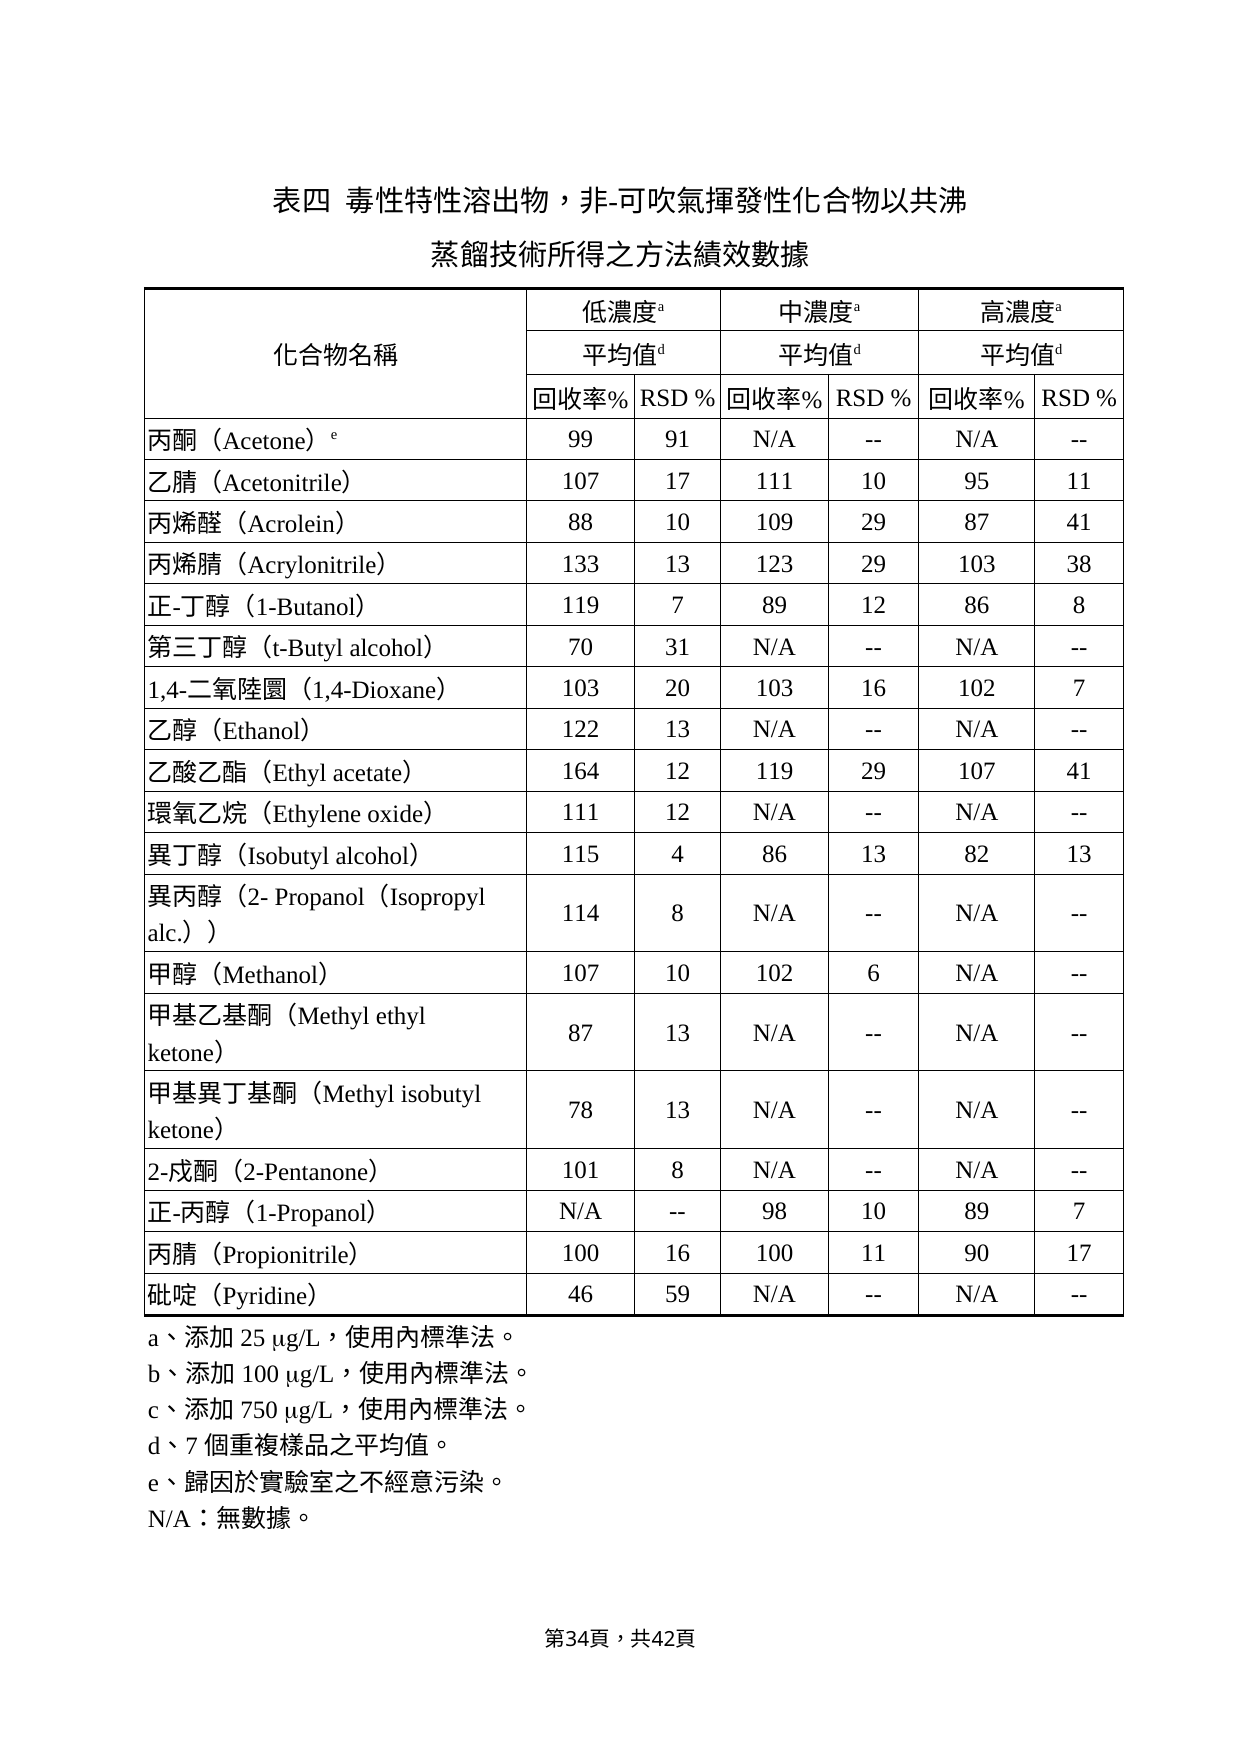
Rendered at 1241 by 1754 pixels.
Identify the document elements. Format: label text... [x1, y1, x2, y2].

table_cell 91 [635, 419, 720, 459]
table_cell 13 [635, 543, 720, 583]
table_cell N/A [919, 875, 1034, 951]
table_cell -- [829, 1149, 918, 1189]
table_cell -- [829, 1071, 918, 1148]
table_cell 114 [527, 875, 634, 951]
table_cell 7 [635, 584, 720, 625]
table_cell N/A [721, 792, 828, 832]
table_cell 89 [919, 1191, 1034, 1231]
table_cell 109 [721, 501, 828, 542]
table_cell 133 [527, 543, 634, 583]
table_cell 98 [721, 1191, 828, 1231]
table_cell -- [1035, 709, 1123, 749]
table_cell -- [829, 709, 918, 749]
table_cell 甲醇（Methanol） [145, 952, 526, 993]
table_cell 46 [527, 1274, 634, 1314]
table_cell 119 [721, 750, 828, 791]
table_cell 107 [527, 952, 634, 993]
table_cell -- [829, 994, 918, 1070]
table_cell N/A [721, 419, 828, 459]
table_cell -- [829, 626, 918, 666]
table_header 高濃度a [919, 290, 1123, 330]
table_header 化合物名稱 [145, 290, 526, 417]
table_cell 甲基乙基酮（Methyl ethyl ketone） [145, 994, 526, 1070]
table_cell 回收率% [527, 375, 634, 417]
table_cell 16 [829, 667, 918, 708]
table_cell RSD % [1035, 375, 1123, 417]
table_cell 10 [635, 952, 720, 993]
table_cell 12 [829, 584, 918, 625]
table_cell 丙烯腈（Acrylonitrile） [145, 543, 526, 583]
table_cell 12 [635, 750, 720, 791]
table_cell -- [1035, 952, 1123, 993]
table_cell -- [1035, 1149, 1123, 1189]
table_cell -- [1035, 1274, 1123, 1314]
table_cell 82 [919, 833, 1034, 873]
table_cell N/A [721, 1274, 828, 1314]
table_cell 103 [527, 667, 634, 708]
table_cell -- [1035, 792, 1123, 832]
table_cell 平均值d [527, 331, 720, 374]
table_cell 70 [527, 626, 634, 666]
table_cell 13 [829, 833, 918, 873]
table_cell 111 [527, 792, 634, 832]
table_cell -- [829, 1274, 918, 1314]
table_cell N/A [919, 952, 1034, 993]
table_cell 38 [1035, 543, 1123, 583]
table_cell 86 [721, 833, 828, 873]
table_cell 115 [527, 833, 634, 873]
table_cell 2-戍酮（2-Pentanone） [145, 1149, 526, 1189]
table_cell 異丁醇（Isobutyl alcohol） [145, 833, 526, 873]
table_cell 7 [1035, 667, 1123, 708]
table_cell 101 [527, 1149, 634, 1189]
table_cell 4 [635, 833, 720, 873]
table_cell N/A [919, 1149, 1034, 1189]
table_cell 乙醇（Ethanol） [145, 709, 526, 749]
table_header 中濃度a [721, 290, 918, 330]
table_cell 29 [829, 750, 918, 791]
table_cell 90 [919, 1232, 1034, 1272]
table_cell 乙腈（Acetonitrile） [145, 460, 526, 500]
table_cell 砒啶（Pyridine） [145, 1274, 526, 1314]
table_cell -- [1035, 994, 1123, 1070]
table_cell 13 [635, 994, 720, 1070]
table_cell 103 [919, 543, 1034, 583]
table_cell N/A [721, 1071, 828, 1148]
table_cell -- [829, 419, 918, 459]
table_cell 11 [1035, 460, 1123, 500]
table_cell N/A [919, 709, 1034, 749]
text d、7 個重複樣品之平均值。 [148, 1426, 1092, 1462]
table_cell 13 [1035, 833, 1123, 873]
table_cell 107 [919, 750, 1034, 791]
table_cell 29 [829, 543, 918, 583]
table_cell 20 [635, 667, 720, 708]
table_cell N/A [721, 994, 828, 1070]
table_cell 8 [1035, 584, 1123, 625]
table_cell 丙烯醛（Acrolein） [145, 501, 526, 542]
table_cell N/A [919, 994, 1034, 1070]
table_cell 88 [527, 501, 634, 542]
table_cell N/A [919, 626, 1034, 666]
table_cell 正-丁醇（1-Butanol） [145, 584, 526, 625]
table_cell 87 [919, 501, 1034, 542]
text 表四 毒性特性溶出物，非-可吹氣揮發性化合物以共沸 [148, 177, 1092, 219]
table_cell 環氧乙烷（Ethylene oxide） [145, 792, 526, 832]
table_cell 119 [527, 584, 634, 625]
table_cell 122 [527, 709, 634, 749]
table_cell 甲基異丁基酮（Methyl isobutyl ketone） [145, 1071, 526, 1148]
table_cell 1,4-二氧陸圜（1,4-Dioxane） [145, 667, 526, 708]
table_cell 11 [829, 1232, 918, 1272]
table_cell 100 [527, 1232, 634, 1272]
table_cell 回收率% [721, 375, 828, 417]
table_cell -- [1035, 1071, 1123, 1148]
table_cell 41 [1035, 501, 1123, 542]
table_cell 102 [919, 667, 1034, 708]
table_cell 17 [635, 460, 720, 500]
table_cell 99 [527, 419, 634, 459]
table_cell 丙腈（Propionitrile） [145, 1232, 526, 1272]
table_cell 17 [1035, 1232, 1123, 1272]
table_cell N/A [919, 1071, 1034, 1148]
table_cell 59 [635, 1274, 720, 1314]
table_cell 164 [527, 750, 634, 791]
table_cell 111 [721, 460, 828, 500]
table_cell 78 [527, 1071, 634, 1148]
table_cell -- [635, 1191, 720, 1231]
table_cell N/A [527, 1191, 634, 1231]
table_cell 8 [635, 1149, 720, 1189]
table_cell 31 [635, 626, 720, 666]
table_cell -- [1035, 419, 1123, 459]
table_cell RSD % [829, 375, 918, 417]
table_cell -- [829, 792, 918, 832]
table_cell 8 [635, 875, 720, 951]
table_cell 87 [527, 994, 634, 1070]
table_cell 107 [527, 460, 634, 500]
table_cell 123 [721, 543, 828, 583]
table_cell 7 [1035, 1191, 1123, 1231]
text c、添加 750 g/L，使用內標準法。 [148, 1389, 1092, 1426]
table_cell RSD % [635, 375, 720, 417]
table_cell 正-丙醇（1-Propanol） [145, 1191, 526, 1231]
table_cell 回收率% [919, 375, 1034, 417]
table_cell 丙酮（Acetone）e [145, 419, 526, 459]
table_cell 平均值d [919, 331, 1123, 374]
table_cell 13 [635, 709, 720, 749]
table_cell 89 [721, 584, 828, 625]
table_cell 29 [829, 501, 918, 542]
table_cell 86 [919, 584, 1034, 625]
table_cell 102 [721, 952, 828, 993]
table_cell 95 [919, 460, 1034, 500]
table_cell N/A [721, 875, 828, 951]
table_cell -- [1035, 626, 1123, 666]
table_cell 12 [635, 792, 720, 832]
table_cell N/A [721, 1149, 828, 1189]
table_cell -- [829, 875, 918, 951]
table_cell 乙酸乙酯（Ethyl acetate） [145, 750, 526, 791]
table_cell N/A [919, 792, 1034, 832]
text a、添加 25 g/L，使用內標準法。 [148, 1317, 1092, 1353]
table_cell N/A [919, 1274, 1034, 1314]
table_cell 16 [635, 1232, 720, 1272]
table_cell 100 [721, 1232, 828, 1272]
text N/A：無數據。 [148, 1498, 1092, 1534]
table_cell 第三丁醇（t-Butyl alcohol） [145, 626, 526, 666]
text b、添加 100 g/L，使用內標準法。 [148, 1353, 1092, 1389]
table_cell N/A [721, 709, 828, 749]
table_cell 6 [829, 952, 918, 993]
table_cell N/A [721, 626, 828, 666]
table_cell 異丙醇（2- Propanol（Isopropyl alc.）） [145, 875, 526, 951]
text 蒸餾技術所得之方法績效數據 [148, 232, 1092, 274]
table_cell -- [1035, 875, 1123, 951]
table_cell 平均值d [721, 331, 918, 374]
table_cell 10 [635, 501, 720, 542]
table_cell 41 [1035, 750, 1123, 791]
table_header 低濃度a [527, 290, 720, 330]
table_cell 10 [829, 460, 918, 500]
table_cell N/A [919, 419, 1034, 459]
table_cell 10 [829, 1191, 918, 1231]
table_cell 13 [635, 1071, 720, 1148]
table_cell 103 [721, 667, 828, 708]
text e、歸因於實驗室之不經意污染。 [148, 1462, 1092, 1498]
